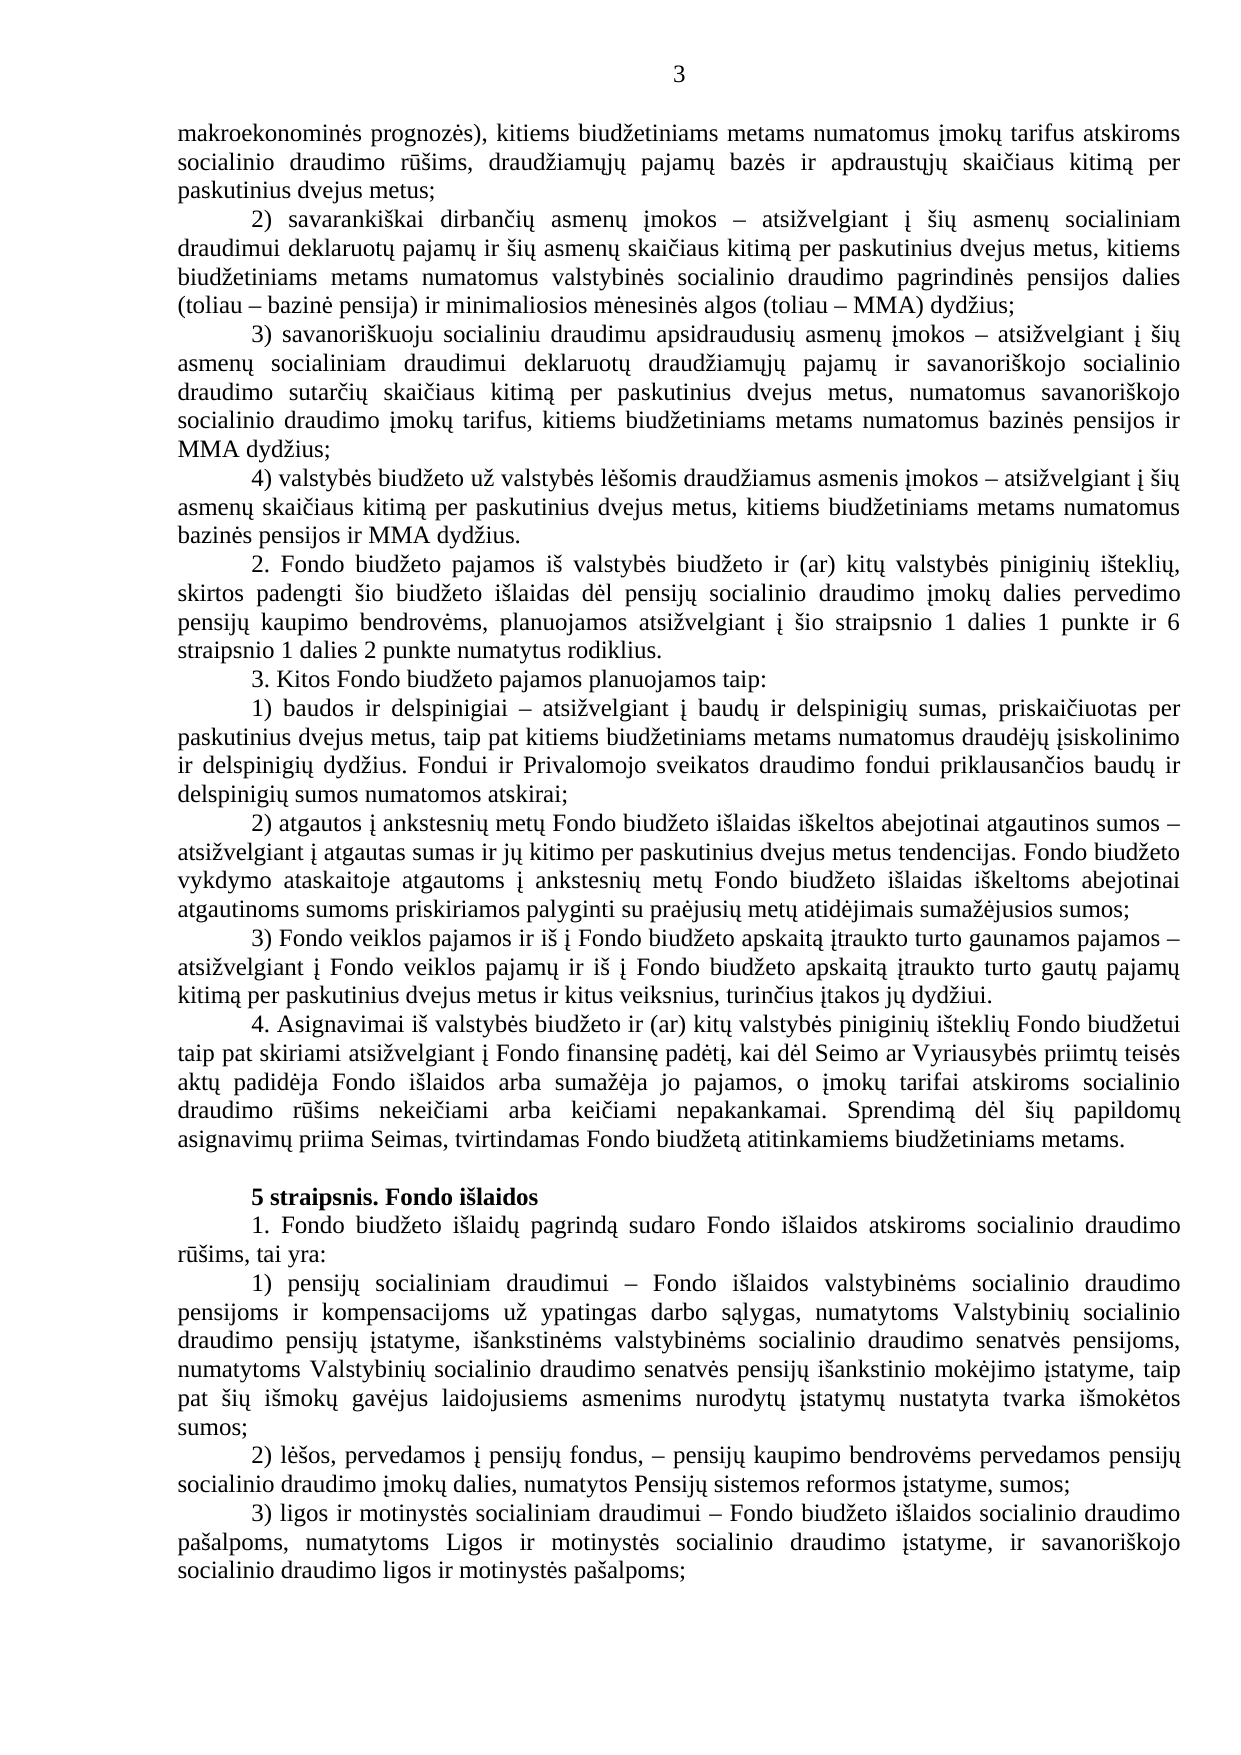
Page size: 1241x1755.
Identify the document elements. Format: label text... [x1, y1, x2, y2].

text 3) savanoriškuoju socialiniu draudimu apsidraudusių asmenų įmokos – atsižvelgiant į šių asmenų socialiniam draudimui deklaruotų draudžiamųjų pajamų ir savanoriškojo socialinio draudimo sutarčių skaičiaus kitimą per paskutinius dvejus metus, numatomus savanoriškojo socialinio draudimo įmokų tarifus, kitiems biudžetiniams metams numatomus bazinės pensijos ir MMA dydžius; [177, 319, 1181, 463]
text 3) Fondo veiklos pajamos ir iš į Fondo biudžeto apskaitą įtraukto turto gaunamos pajamos – atsižvelgiant į Fondo veiklos pajamų ir iš į Fondo biudžeto apskaitą įtraukto turto gautų pajamų kitimą per paskutinius dvejus metus ir kitus veiksnius, turinčius įtakos jų dydžiui. [177, 923, 1181, 1009]
text 4. Asignavimai iš valstybės biudžeto ir (ar) kitų valstybės piniginių išteklių Fondo biudžetui taip pat skiriami atsižvelgiant į Fondo finansinę padėtį, kai dėl Seimo ar Vyriausybės priimtų teisės aktų padidėja Fondo išlaidos arba sumažėja jo pajamos, o įmokų tarifai atskiroms socialinio draudimo rūšims nekeičiami arba keičiami nepakankamai. Sprendimą dėl šių papildomų asignavimų priima Seimas, tvirtindamas Fondo biudžetą atitinkamiems biudžetiniams metams. [177, 1009, 1181, 1153]
text 3) ligos ir motinystės socialiniam draudimui – Fondo biudžeto išlaidos socialinio draudimo pašalpoms, numatytoms Ligos ir motinystės socialinio draudimo įstatyme, ir savanoriškojo socialinio draudimo ligos ir motinystės pašalpoms; [177, 1498, 1181, 1584]
text makroekonominės prognozės), kitiems biudžetiniams metams numatomus įmokų tarifus atskiroms socialinio draudimo rūšims, draudžiamųjų pajamų bazės ir apdraustųjų skaičiaus kitimą per paskutinius dvejus metus; [177, 118, 1181, 204]
text 2) savarankiškai dirbančių asmenų įmokos – atsižvelgiant į šių asmenų socialiniam draudimui deklaruotų pajamų ir šių asmenų skaičiaus kitimą per paskutinius dvejus metus, kitiems biudžetiniams metams numatomus valstybinės socialinio draudimo pagrindinės pensijos dalies (toliau – bazinė pensija) ir minimaliosios mėnesinės algos (toliau – MMA) dydžius; [177, 204, 1181, 319]
text 2) lėšos, pervedamos į pensijų fondus, – pensijų kaupimo bendrovėms pervedamos pensijų socialinio draudimo įmokų dalies, numatytos Pensijų sistemos reformos įstatyme, sumos; [177, 1441, 1181, 1498]
text 2) atgautos į ankstesnių metų Fondo biudžeto išlaidas iškeltos abejotinai atgautinos sumos – atsižvelgiant į atgautas sumas ir jų kitimo per paskutinius dvejus metus tendencijas. Fondo biudžeto vykdymo ataskaitoje atgautoms į ankstesnių metų Fondo biudžeto išlaidas iškeltoms abejotinai atgautinoms sumoms priskiriamos palyginti su praėjusių metų atidėjimais sumažėjusios sumos; [177, 808, 1181, 923]
text 2. Fondo biudžeto pajamos iš valstybės biudžeto ir (ar) kitų valstybės piniginių išteklių, skirtos padengti šio biudžeto išlaidas dėl pensijų socialinio draudimo įmokų dalies pervedimo pensijų kaupimo bendrovėms, planuojamos atsižvelgiant į šio straipsnio 1 dalies 1 punkte ir 6 straipsnio 1 dalies 2 punkte numatytus rodiklius. [177, 549, 1181, 664]
text 3. Kitos Fondo biudžeto pajamos planuojamos taip: [177, 664, 1181, 693]
text 1. Fondo biudžeto išlaidų pagrindą sudaro Fondo išlaidos atskiroms socialinio draudimo rūšims, tai yra: [177, 1211, 1181, 1268]
text 1) pensijų socialiniam draudimui – Fondo išlaidos valstybinėms socialinio draudimo pensijoms ir kompensacijoms už ypatingas darbo sąlygas, numatytoms Valstybinių socialinio draudimo pensijų įstatyme, išankstinėms valstybinėms socialinio draudimo senatvės pensijoms, numatytoms Valstybinių socialinio draudimo senatvės pensijų išankstinio mokėjimo įstatyme, taip pat šių išmokų gavėjus laidojusiems asmenims nurodytų įstatymų nustatyta tvarka išmokėtos sumos; [177, 1268, 1181, 1441]
text 5 straipsnis. Fondo išlaidos [177, 1182, 1181, 1211]
text 1) baudos ir delspinigiai – atsižvelgiant į baudų ir delspinigių sumas, priskaičiuotas per paskutinius dvejus metus, taip pat kitiems biudžetiniams metams numatomus draudėjų įsiskolinimo ir delspinigių dydžius. Fondui ir Privalomojo sveikatos draudimo fondui priklausančios baudų ir delspinigių sumos numatomos atskirai; [177, 693, 1181, 808]
text 4) valstybės biudžeto už valstybės lėšomis draudžiamus asmenis įmokos – atsižvelgiant į šių asmenų skaičiaus kitimą per paskutinius dvejus metus, kitiems biudžetiniams metams numatomus bazinės pensijos ir MMA dydžius. [177, 463, 1181, 549]
